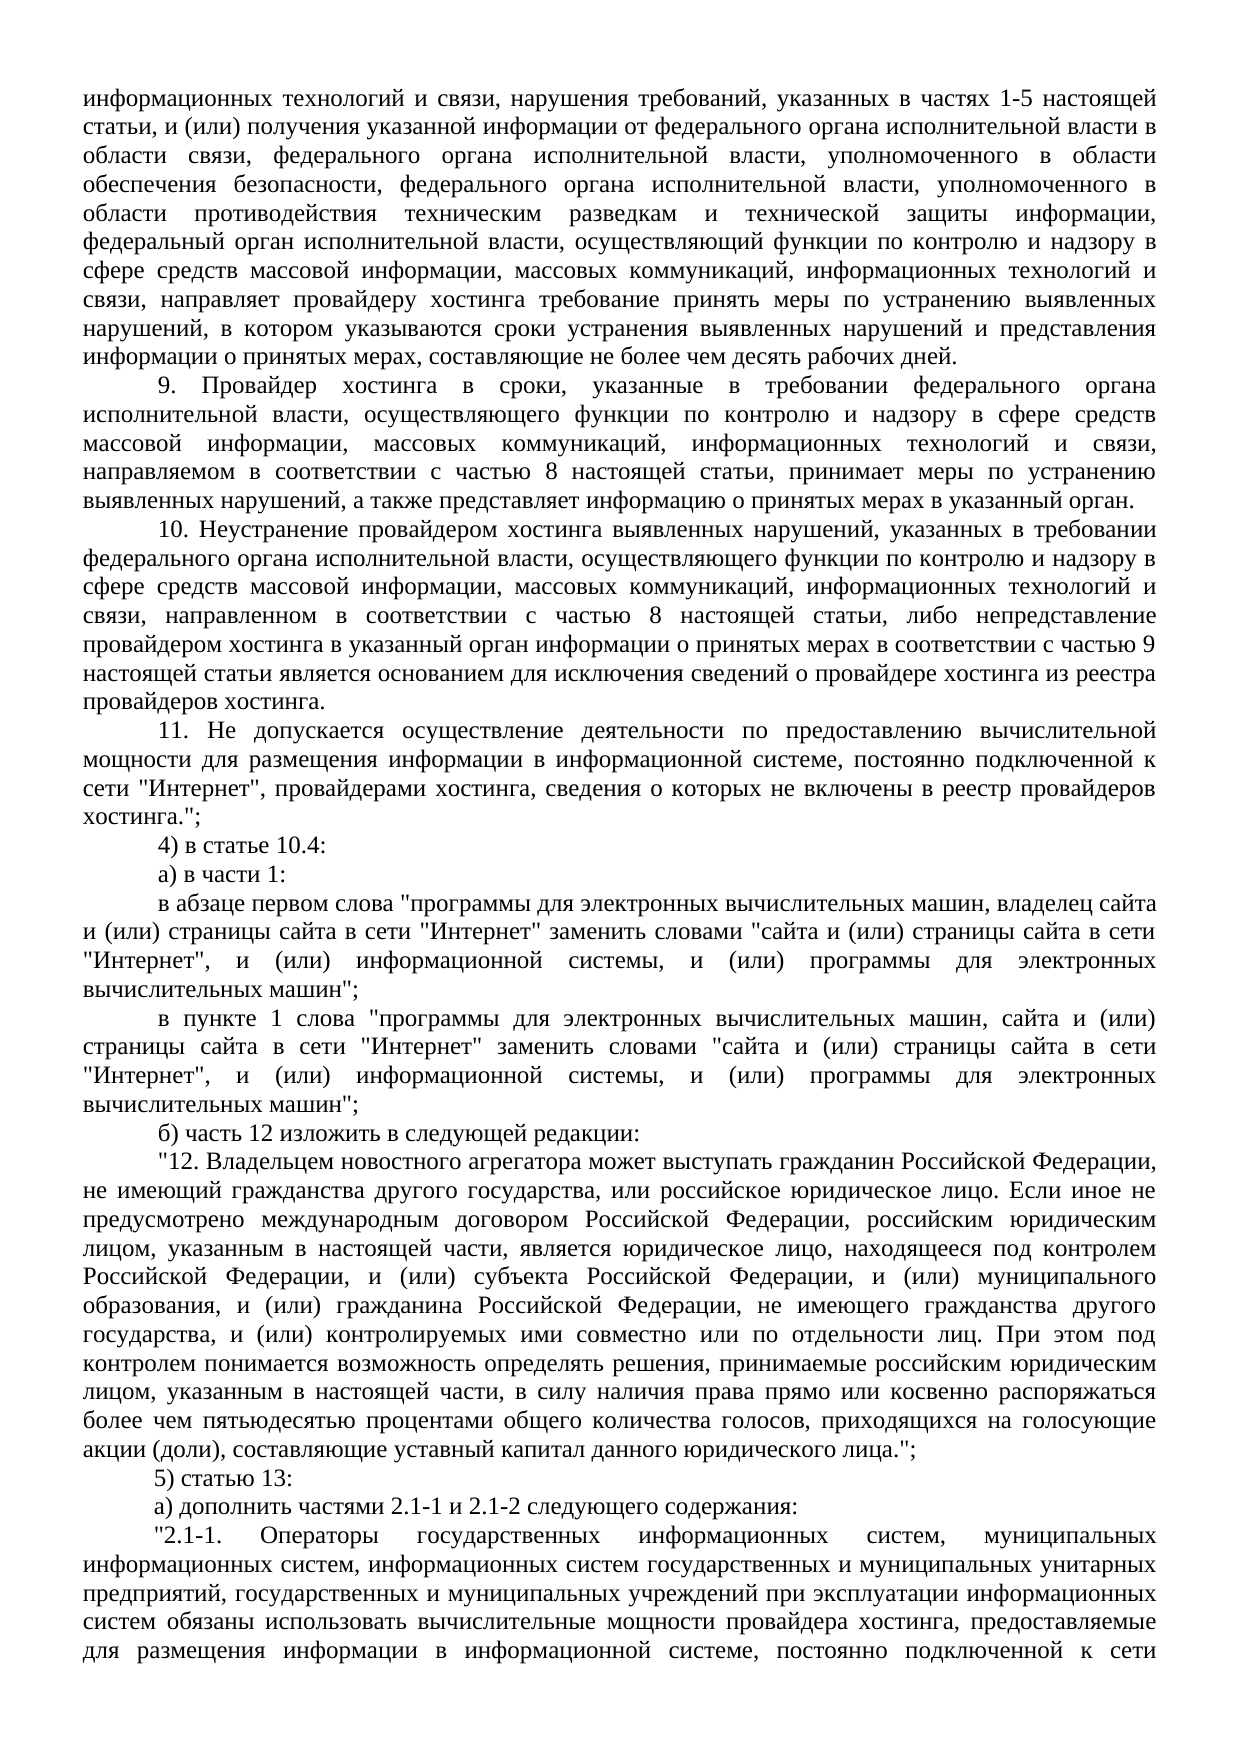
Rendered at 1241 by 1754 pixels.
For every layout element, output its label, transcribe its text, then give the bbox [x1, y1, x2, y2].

text 5) статью 13: [83, 1463, 1157, 1491]
text "2.1-1. Операторы государственных информационных систем, муниципальных информационных систем, информационных систем государственных и муниципальных унитарных предприятий, государственных и муниципальных учреждений при эксплуатации информационных систем обязаны использовать вычислительные мощности провайдера хостинга, предоставляемые для размещения информации в информационной системе, постоянно подключенной к сети [83, 1520, 1157, 1664]
text а) дополнить частями 2.1-1 и 2.1-2 следующего содержания: [83, 1491, 1157, 1520]
text 9. Провайдер хостинга в сроки, указанные в требовании федерального органа исполнительной власти, осуществляющего функции по контролю и надзору в сфере средств массовой информации, массовых коммуникаций, информационных технологий и связи, направляемом в соответствии с частью 8 настоящей статьи, принимает меры по устранению выявленных нарушений, а также представляет информацию о принятых мерах в указанный орган. [83, 370, 1157, 514]
text в пункте 1 слова "программы для электронных вычислительных машин, сайта и (или) страницы сайта в сети "Интернет" заменить словами "сайта и (или) страницы сайта в сети "Интернет", и (или) информационной системы, и (или) программы для электронных вычислительных машин"; [83, 1003, 1157, 1118]
text 10. Неустранение провайдером хостинга выявленных нарушений, указанных в требовании федерального органа исполнительной власти, осуществляющего функции по контролю и надзору в сфере средств массовой информации, массовых коммуникаций, информационных технологий и связи, направленном в соответствии с частью 8 настоящей статьи, либо непредставление провайдером хостинга в указанный орган информации о принятых мерах в соответствии с частью 9 настоящей статьи является основанием для исключения сведений о провайдере хостинга из реестра провайдеров хостинга. [83, 514, 1157, 715]
text "12. Владельцем новостного агрегатора может выступать гражданин Российской Федерации, не имеющий гражданства другого государства, или российское юридическое лицо. Если иное не предусмотрено международным договором Российской Федерации, российским юридическим лицом, указанным в настоящей части, является юридическое лицо, находящееся под контролем Российской Федерации, и (или) субъекта Российской Федерации, и (или) муниципального образования, и (или) гражданина Российской Федерации, не имеющего гражданства другого государства, и (или) контролируемых ими совместно или по отдельности лиц. При этом под контролем понимается возможность определять решения, принимаемые российским юридическим лицом, указанным в настоящей части, в силу наличия права прямо или косвенно распоряжаться более чем пятьюдесятью процентами общего количества голосов, приходящихся на голосующие акции (доли), составляющие уставный капитал данного юридического лица."; [83, 1146, 1157, 1463]
text 11. Не допускается осуществление деятельности по предоставлению вычислительной мощности для размещения информации в информационной системе, постоянно подключенной к сети "Интернет", провайдерами хостинга, сведения о которых не включены в реестр провайдеров хостинга."; [83, 715, 1157, 830]
text 4) в статье 10.4: [83, 830, 1157, 859]
text б) часть 12 изложить в следующей редакции: [83, 1118, 1157, 1146]
text в абзаце первом слова "программы для электронных вычислительных машин, владелец сайта и (или) страницы сайта в сети "Интернет" заменить словами "сайта и (или) страницы сайта в сети "Интернет", и (или) информационной системы, и (или) программы для электронных вычислительных машин"; [83, 888, 1157, 1003]
text а) в части 1: [83, 859, 1157, 888]
text информационных технологий и связи, нарушения требований, указанных в частях 1-5 настоящей статьи, и (или) получения указанной информации от федерального органа исполнительной власти в области связи, федерального органа исполнительной власти, уполномоченного в области обеспечения безопасности, федерального органа исполнительной власти, уполномоченного в области противодействия техническим разведкам и технической защиты информации, федеральный орган исполнительной власти, осуществляющий функции по контролю и надзору в сфере средств массовой информации, массовых коммуникаций, информационных технологий и связи, направляет провайдеру хостинга требование принять меры по устранению выявленных нарушений, в котором указываются сроки устранения выявленных нарушений и представления информации о принятых мерах, составляющие не более чем десять рабочих дней. [83, 83, 1157, 370]
